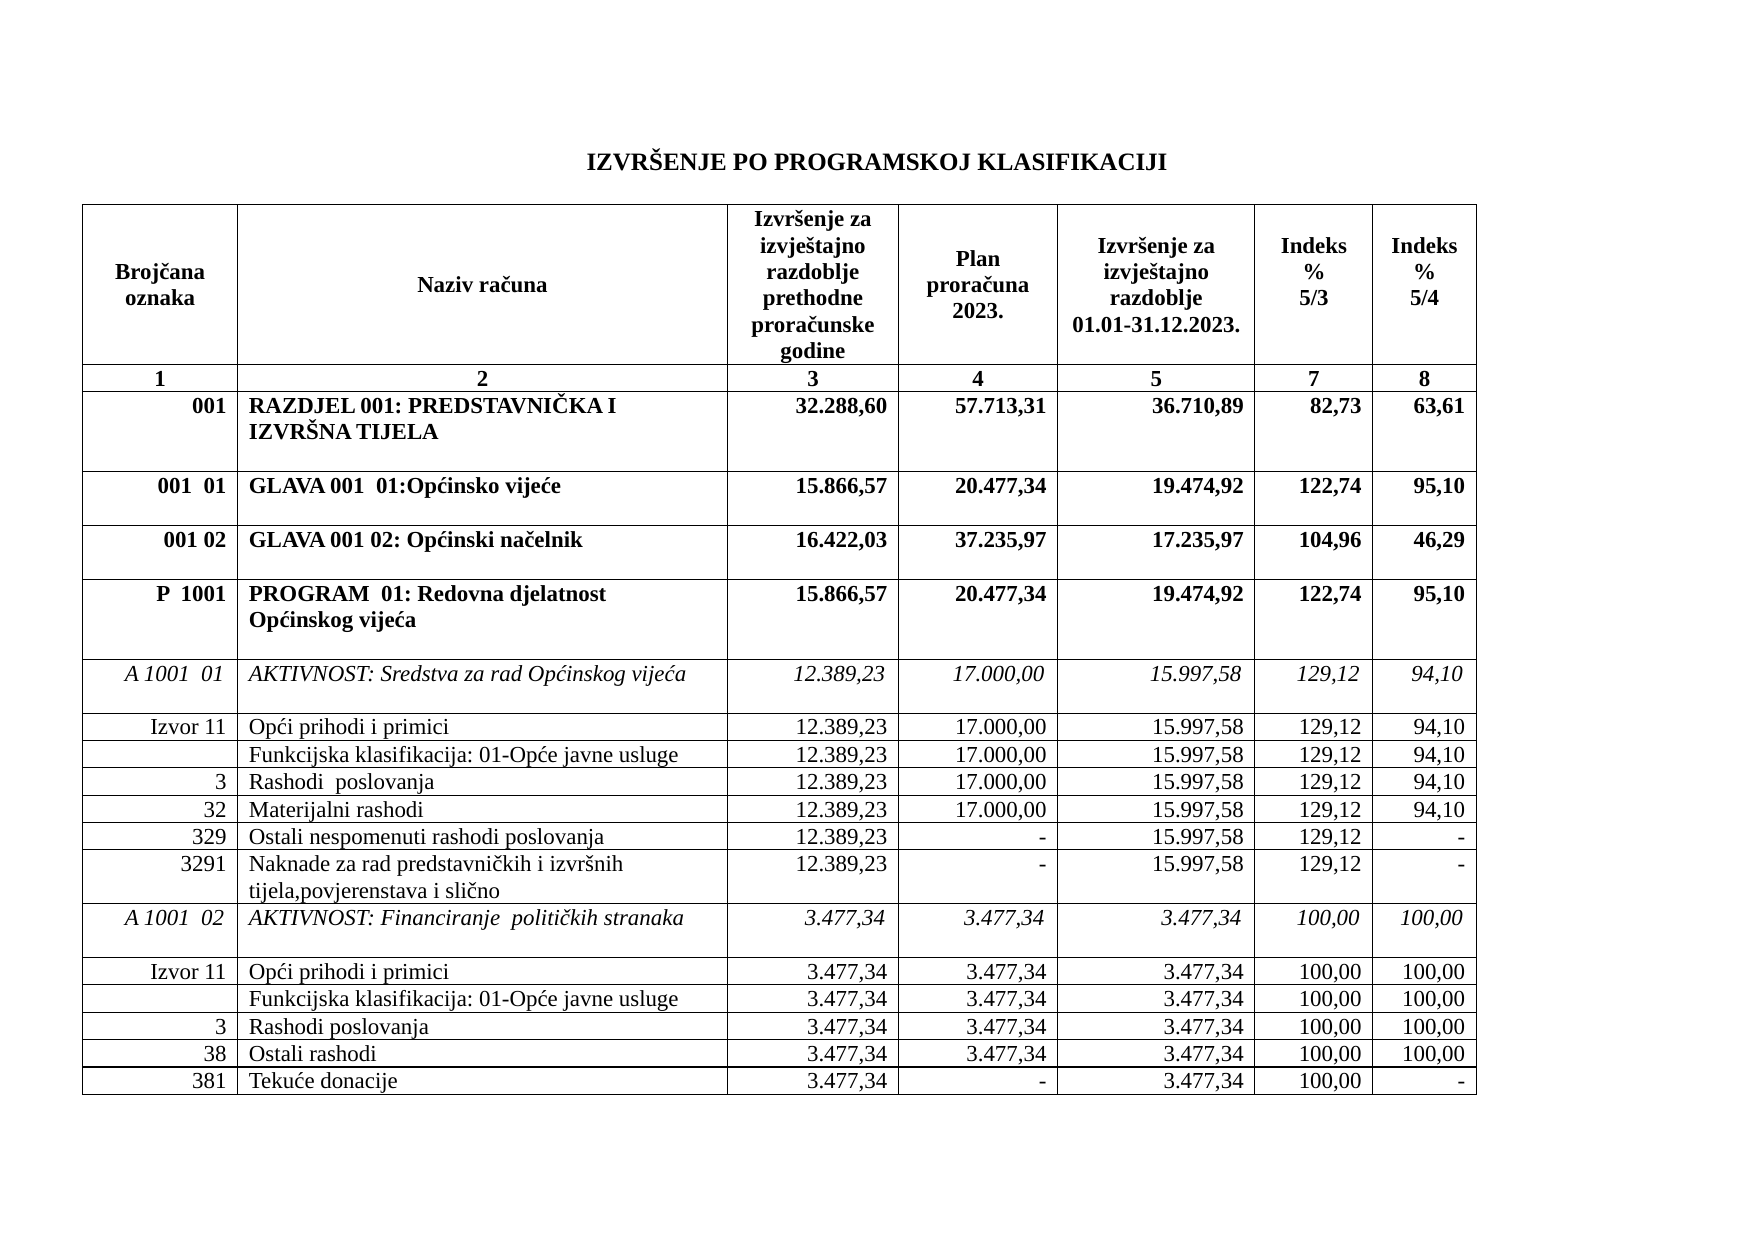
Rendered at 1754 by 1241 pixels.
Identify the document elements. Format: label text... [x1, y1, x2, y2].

table_cell 15.866,57 [728, 472, 898, 525]
table_cell 100,00 [1373, 958, 1476, 984]
table_cell 12.389,23 [728, 714, 898, 740]
table_cell Rashodi poslovanja [238, 768, 727, 794]
table_cell Izvor 11 [83, 958, 237, 984]
table_cell 4 [899, 365, 1057, 391]
table_cell 100,00 [1373, 985, 1476, 1012]
table_cell Naknade za rad predstavničkih i izvršnih tijela,povjerenstava i slično [238, 850, 727, 903]
table_cell 100,00 [1255, 958, 1372, 984]
table_cell 12.389,23 [728, 796, 898, 822]
table_cell [83, 741, 237, 767]
table_header Brojčana oznaka [83, 205, 237, 363]
table_cell 63,61 [1373, 392, 1476, 471]
table_cell 3.477,34 [1058, 1068, 1254, 1094]
table_header Indeks % 5/4 [1373, 205, 1476, 363]
text IZVRŠENJE PO PROGRAMSKOJ KLASIFIKACIJI [118, 147, 1636, 176]
table_cell 122,74 [1255, 580, 1372, 659]
table_cell 129,12 [1255, 850, 1372, 903]
table_cell 100,00 [1373, 904, 1476, 957]
table_cell 122,74 [1255, 472, 1372, 525]
table_cell 3.477,34 [728, 1068, 898, 1094]
table_cell 12.389,23 [728, 768, 898, 794]
table_cell 94,10 [1373, 768, 1476, 794]
table_cell 20.477,34 [899, 580, 1057, 659]
table_cell 15.997,58 [1058, 660, 1254, 712]
table_cell 17.000,00 [899, 768, 1057, 794]
table_cell 3.477,34 [1058, 904, 1254, 957]
table_cell 36.710,89 [1058, 392, 1254, 471]
table_cell 3.477,34 [899, 1013, 1057, 1039]
table_cell 129,12 [1255, 741, 1372, 767]
table_cell 2 [238, 365, 727, 391]
table_cell 3.477,34 [1058, 958, 1254, 984]
table_cell 104,96 [1255, 526, 1372, 578]
table_cell - [1373, 850, 1476, 903]
table_cell 3.477,34 [728, 904, 898, 957]
table_cell 001 01 [83, 472, 237, 525]
table_cell Izvor 11 [83, 714, 237, 740]
table_cell 16.422,03 [728, 526, 898, 578]
table_cell 15.997,58 [1058, 768, 1254, 794]
table_cell Opći prihodi i primici [238, 958, 727, 984]
table_cell 100,00 [1255, 904, 1372, 957]
table_cell Ostali rashodi [238, 1040, 727, 1066]
table_cell 15.997,58 [1058, 850, 1254, 903]
table_cell 1 [83, 365, 237, 391]
table_cell 12.389,23 [728, 741, 898, 767]
table_cell - [1373, 823, 1476, 849]
table_cell AKTIVNOST: Sredstva za rad Općinskog vijeća [238, 660, 727, 712]
table_cell 7 [1255, 365, 1372, 391]
table_cell 129,12 [1255, 714, 1372, 740]
table_cell 12.389,23 [728, 660, 898, 712]
table_cell 3.477,34 [728, 1040, 898, 1066]
table_cell P 1001 [83, 580, 237, 659]
table_cell 8 [1373, 365, 1476, 391]
table_cell 001 02 [83, 526, 237, 578]
table_cell 15.997,58 [1058, 796, 1254, 822]
table_cell - [899, 1068, 1057, 1094]
table_cell 17.000,00 [899, 741, 1057, 767]
table_cell 19.474,92 [1058, 472, 1254, 525]
table_cell - [1373, 1068, 1476, 1094]
table_cell 3 [83, 768, 237, 794]
table_cell 3 [728, 365, 898, 391]
table_cell Ostali nespomenuti rashodi poslovanja [238, 823, 727, 849]
table_cell 3.477,34 [899, 985, 1057, 1012]
table_cell 32.288,60 [728, 392, 898, 471]
table_cell 3.477,34 [899, 904, 1057, 957]
table_cell 3.477,34 [899, 1040, 1057, 1066]
table_cell 37.235,97 [899, 526, 1057, 578]
table_cell 329 [83, 823, 237, 849]
table_cell 94,10 [1373, 714, 1476, 740]
table_cell 100,00 [1255, 985, 1372, 1012]
table_header Plan proračuna 2023. [899, 205, 1057, 363]
table_cell Funkcijska klasifikacija: 01-Opće javne usluge [238, 985, 727, 1012]
table_header Izvršenje za izvještajno razdoblje prethodne proračunske godine [728, 205, 898, 363]
table_cell RAZDJEL 001: PREDSTAVNIČKA I IZVRŠNA TIJELA [238, 392, 727, 471]
table_cell 17.000,00 [899, 660, 1057, 712]
table_cell 129,12 [1255, 768, 1372, 794]
table_cell 3.477,34 [728, 1013, 898, 1039]
table_cell 3.477,34 [899, 958, 1057, 984]
table_cell 95,10 [1373, 472, 1476, 525]
table_cell GLAVA 001 02: Općinski načelnik [238, 526, 727, 578]
table_cell 15.997,58 [1058, 714, 1254, 740]
table_cell 3.477,34 [1058, 1013, 1254, 1039]
table_cell 17.000,00 [899, 796, 1057, 822]
table_cell GLAVA 001 01:Općinsko vijeće [238, 472, 727, 525]
table_cell Opći prihodi i primici [238, 714, 727, 740]
table_cell A 1001 01 [83, 660, 237, 712]
table_cell 94,10 [1373, 796, 1476, 822]
table_cell 94,10 [1373, 660, 1476, 712]
table_cell 46,29 [1373, 526, 1476, 578]
table_cell 3291 [83, 850, 237, 903]
table_cell 17.235,97 [1058, 526, 1254, 578]
table_header Izvršenje za izvještajno razdoblje 01.01-31.12.2023. [1058, 205, 1254, 363]
table_cell AKTIVNOST: Financiranje političkih stranaka [238, 904, 727, 957]
table_cell Funkcijska klasifikacija: 01-Opće javne usluge [238, 741, 727, 767]
table_header Naziv računa [238, 205, 727, 363]
table_cell 32 [83, 796, 237, 822]
table_cell 129,12 [1255, 660, 1372, 712]
table_cell Materijalni rashodi [238, 796, 727, 822]
table_cell 94,10 [1373, 741, 1476, 767]
table_cell 95,10 [1373, 580, 1476, 659]
table_cell 19.474,92 [1058, 580, 1254, 659]
table_cell 12.389,23 [728, 850, 898, 903]
table_cell 3.477,34 [1058, 1040, 1254, 1066]
table_cell 381 [83, 1068, 237, 1094]
table_cell 129,12 [1255, 796, 1372, 822]
table_cell 129,12 [1255, 823, 1372, 849]
table_cell A 1001 02 [83, 904, 237, 957]
table_cell PROGRAM 01: Redovna djelatnost Općinskog vijeća [238, 580, 727, 659]
table_cell 100,00 [1373, 1013, 1476, 1039]
table_header Indeks % 5/3 [1255, 205, 1372, 363]
table_cell 20.477,34 [899, 472, 1057, 525]
table_cell - [899, 850, 1057, 903]
table_cell Rashodi poslovanja [238, 1013, 727, 1039]
table_cell 100,00 [1255, 1040, 1372, 1066]
table_cell 100,00 [1255, 1068, 1372, 1094]
table_cell 15.866,57 [728, 580, 898, 659]
table_cell 38 [83, 1040, 237, 1066]
table_cell 15.997,58 [1058, 823, 1254, 849]
table_cell 100,00 [1373, 1040, 1476, 1066]
table_cell - [899, 823, 1057, 849]
table_cell Tekuće donacije [238, 1068, 727, 1094]
table_cell 3 [83, 1013, 237, 1039]
table_cell 3.477,34 [1058, 985, 1254, 1012]
table_cell 3.477,34 [728, 958, 898, 984]
table_cell 82,73 [1255, 392, 1372, 471]
table_cell 15.997,58 [1058, 741, 1254, 767]
table_cell 001 [83, 392, 237, 471]
table_cell [83, 985, 237, 1012]
table_cell 17.000,00 [899, 714, 1057, 740]
table_cell 3.477,34 [728, 985, 898, 1012]
table_cell 57.713,31 [899, 392, 1057, 471]
table_cell 5 [1058, 365, 1254, 391]
table_cell 100,00 [1255, 1013, 1372, 1039]
table_cell 12.389,23 [728, 823, 898, 849]
